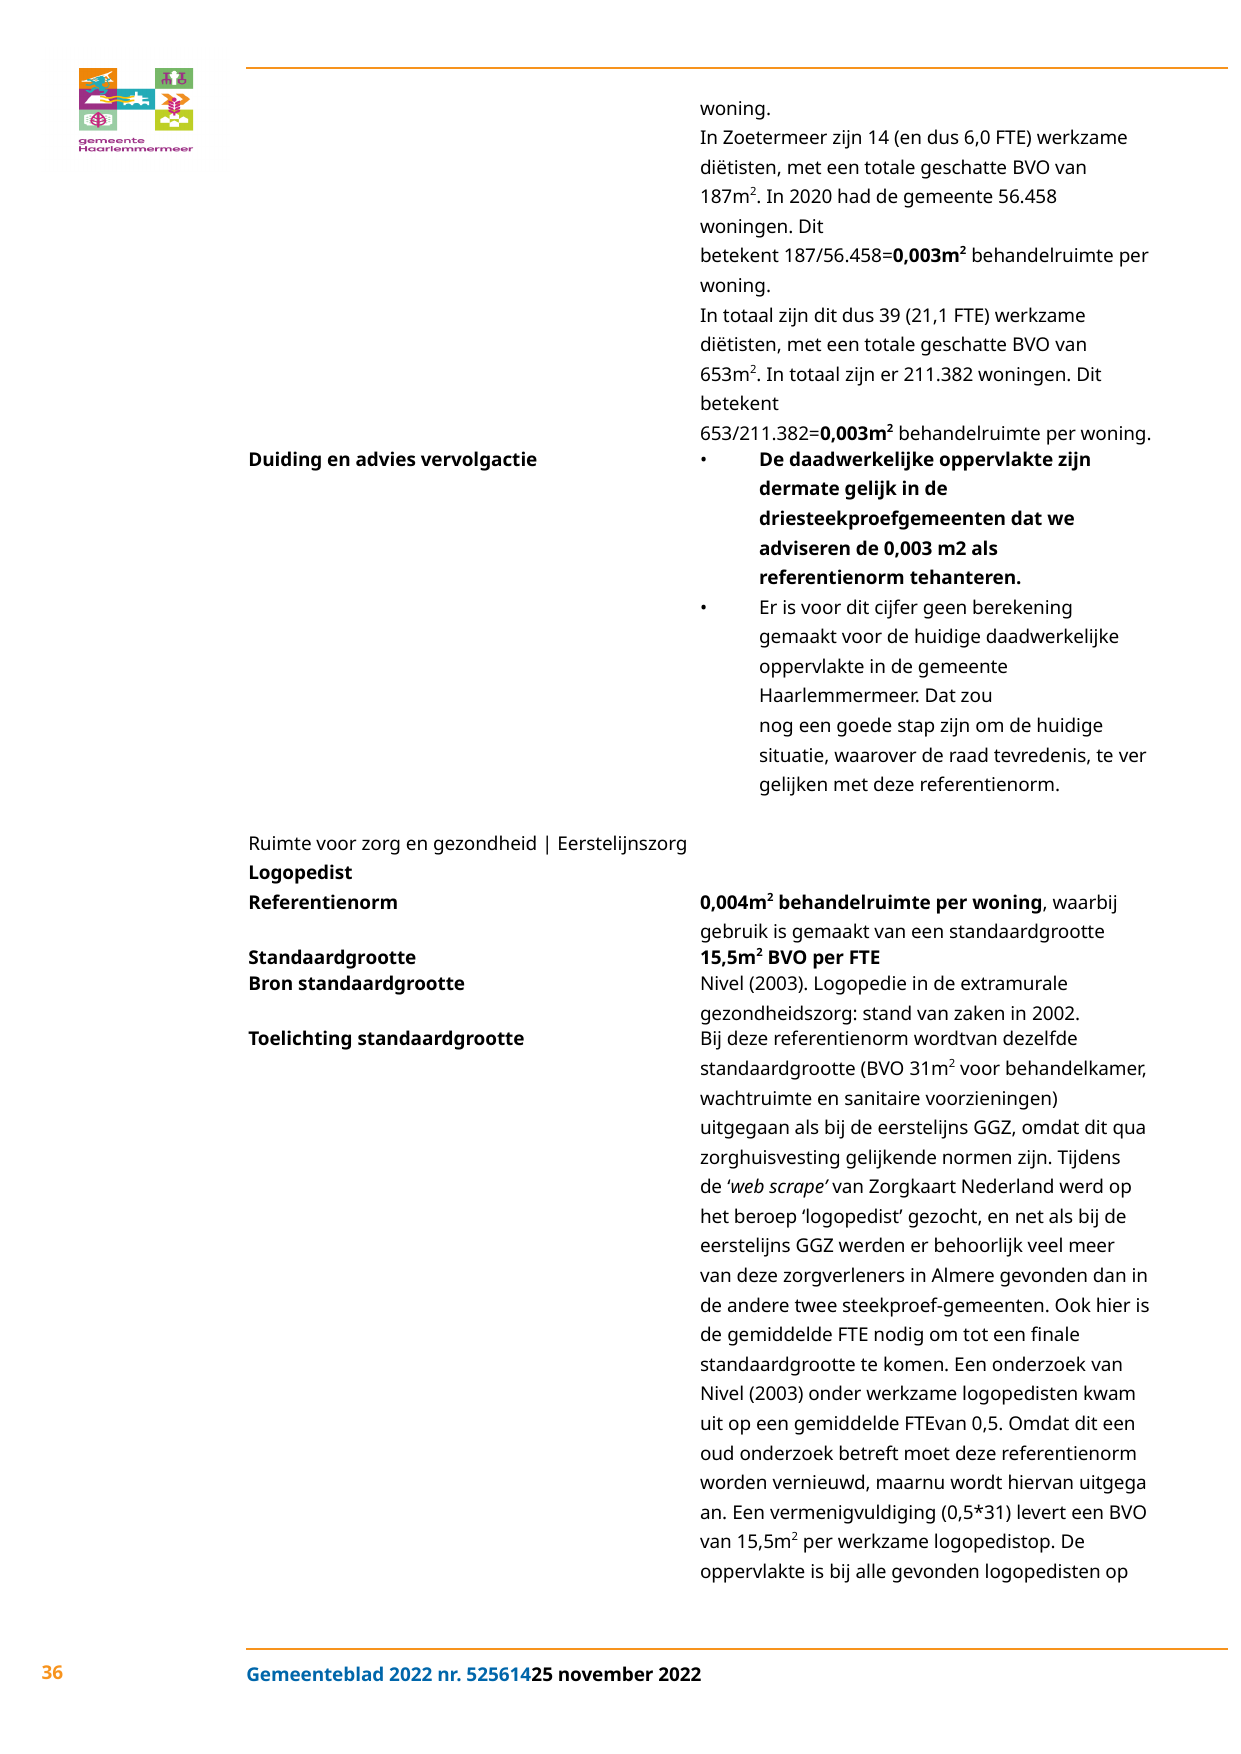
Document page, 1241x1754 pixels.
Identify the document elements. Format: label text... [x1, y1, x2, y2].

table_cell De daadwerkelijke oppervlakte zijn dermate gelijk in de driesteekproefgemeenten dat we adviseren de 0,003 m2 als referentienorm tehanteren. Er is voor dit cijfer geen berekening gemaakt voor de huidige daadwerkelijke oppervlakte in de gemeente Haarlemmermeer. Dat zou nog een goede stap zijn om de huidige situatie, waarover de raad tevredenis, te vergelijken met deze referentienorm. [700, 446, 1152, 797]
table_cell Duiding en advies vervolgactie [248, 446, 700, 797]
table_cell In Almere zijn 19 (en dus 8,2 FTE) werkzame diëtisten, met een totale geschatte BVO van 253m2. In 2020 had de stad 85.977 woningen. Dit betekent 253/85.977=0,003m2 behandelruimte per woning. In Zaanstad zijn 16 (en dus 6,9 FTE) werkzame diëtisten, met een totale geschatte BVO van 213m2. In 2020 had de gemeente 68.947 woningen. Dit betekent 213/68.947=0,003m2 behandelruimte per woning. In Zoetermeer zijn 14 (en dus 6,0 FTE) werkzame diëtisten, met een totale geschatte BVO van 187m2. In 2020 had de gemeente 56.458 woningen. Dit betekent 187/56.458=0,003m2 behandelruimte per woning. In totaal zijn dit dus 39 (21,1 FTE) werkzame diëtisten, met een totale geschatte BVO van 653m2. In totaal zijn er 211.382 woningen. Dit betekent 653/211.382=0,003m2 behandelruimte per woning. [700, 95, 1152, 446]
table_cell Standaardgrootte [248, 945, 700, 970]
picture [41, 47, 231, 172]
table_cell [248, 95, 700, 446]
table_header 0,004m2 behandelruimte per woning, waarbij gebruik is gemaakt van een standaardgrootte [700, 889, 1152, 944]
table_cell Toelichting standaardgrootte [248, 1026, 700, 1584]
table_header Referentienorm [248, 889, 700, 944]
table_cell 15,5m2 BVO per FTE [700, 945, 1152, 970]
text Logopedist [248, 859, 1152, 885]
text Ruimte voor zorg en gezondheid | Eerstelijnszorg [248, 830, 1152, 856]
table_cell Bron standaardgrootte [248, 970, 700, 1026]
table_cell Bij deze referentienorm wordtvan dezelfde standaardgrootte (BVO 31m2 voor behandelkamer, wachtruimte en sanitaire voorzieningen) uitgegaan als bij de eerstelijns GGZ, omdat dit qua zorghuisvesting gelijkende normen zijn. Tijdens de ‘web scrape’ van Zorgkaart Nederland werd op het beroep ‘logopedist’ gezocht, en net als bij de eerstelijns GGZ werden er behoorlijk veel meer van deze zorgverleners in Almere gevonden dan in de andere twee steekproef-gemeenten. Ook hier is de gemiddelde FTE nodig om tot een finale standaardgrootte te komen. Een onderzoek van Nivel (2003) onder werkzame logopedisten kwam uit op een gemiddelde FTEvan 0,5. Omdat dit een oud onderzoek betreft moet deze referentienorm worden vernieuwd, maarnu wordt hiervan uitgegaan. Een vermenigvuldiging (0,5*31) levert een BVO van 15,5m2 per werkzame logopedistop. De oppervlakte is bij alle gevonden logopedisten op [700, 1026, 1152, 1584]
table_cell Nivel (2003). Logopedie in de extramurale gezondheidszorg: stand van zaken in 2002. [700, 970, 1152, 1026]
